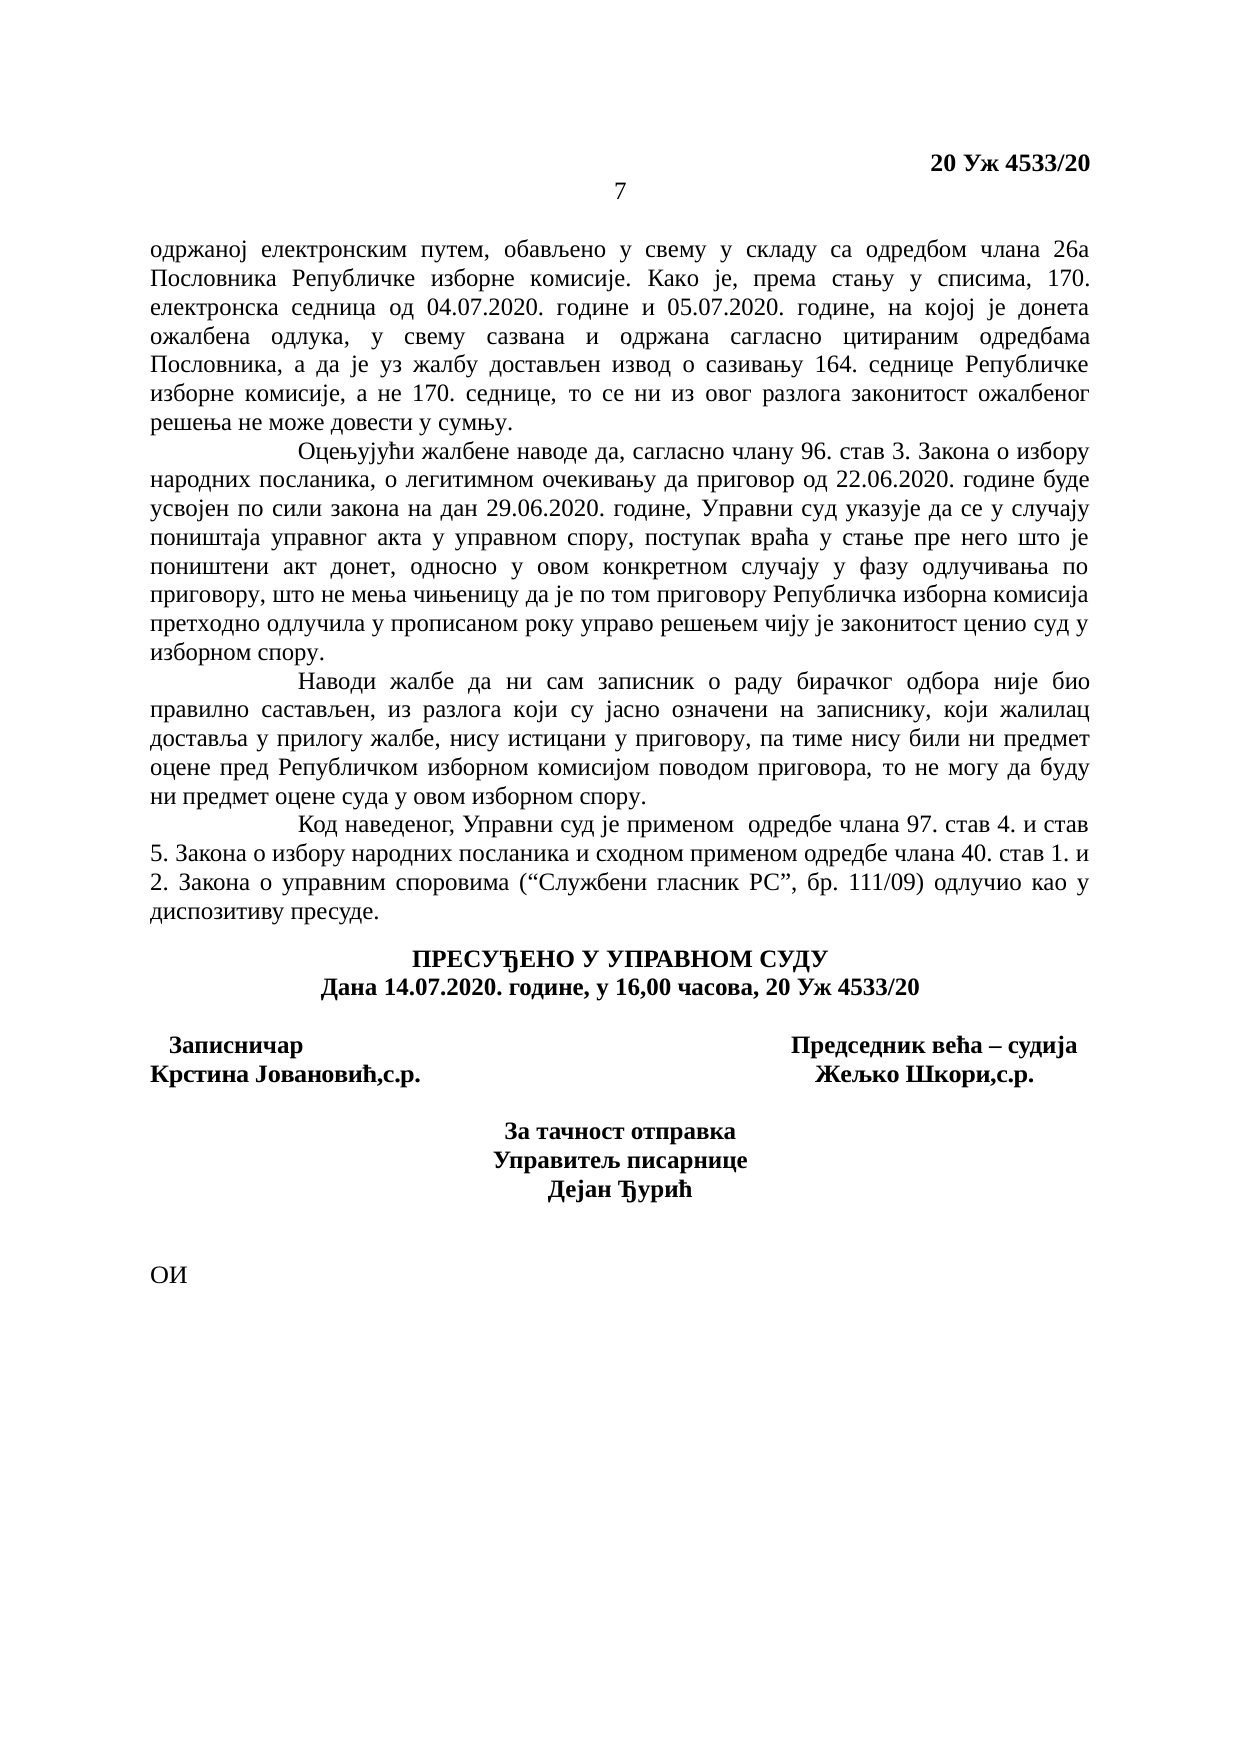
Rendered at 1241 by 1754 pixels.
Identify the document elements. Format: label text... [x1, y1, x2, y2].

text Записничар Председник већа – судија [150, 1030, 1090, 1059]
text ПРЕСУЂЕНО У УПРАВНОМ СУДУ [150, 944, 1090, 972]
text одржаној електронским путем, обављено у свему у складу са одредбом члана 26а Пословника Републичке изборне комисије. Како је, према стању у списима, 170. електронска седница од 04.07.2020. године и 05.07.2020. године, на којој је донета ожалбена одлука, у свему сазвана и одржана сагласно цитираним одредбама Пословника, а да је уз жалбу достављен извод о сазивању 164. седнице Републичке изборне комисије, а не 170. седнице, то се ни из овог разлога законитост ожалбеног решења не може довести у сумњу. [150, 234, 1090, 436]
text Крстина Јовановић,с.р. Жељко Шкори,с.р. [150, 1059, 1090, 1087]
text Управитељ писарнице [150, 1145, 1090, 1174]
text Оцењујући жалбене наводе да, сагласно члану 96. став 3. Закона о избору народних посланика, о легитимном очекивању да приговор од 22.06.2020. године буде усвојен по сили закона на дан 29.06.2020. године, Управни суд указује да се у случају поништаја управног акта у управном спору, поступак враћа у стање пре него што је поништени акт донет, односно у овом конкретном случају у фазу одлучивања по приговору, што не мења чињеницу да је по том приговору Републичка изборна комисија претходно одлучила у прописаном року управо решењем чију је законитост ценио суд у изборном спору. [150, 436, 1090, 666]
text Наводи жалбе да ни сам записник о раду бирачког одбора није био правилно састављен, из разлога који су јасно означени на записнику, који жалилац доставља у прилогу жалбе, нису истицани у приговору, па тиме нису били ни предмет оцене пред Републичком изборном комисијом поводом приговора, то не могу да буду ни предмет оцене суда у овом изборном спору. [150, 666, 1090, 809]
text Дејан Ђурић [150, 1174, 1090, 1202]
text Дана 14.07.2020. године, у 16,00 часова, 20 Уж 4533/20 [150, 972, 1090, 1001]
text За тачност отправка [150, 1116, 1090, 1145]
text Код наведеног, Управни суд је применом одредбе члана 97. став 4. и став 5. Закона о избору народних посланика и сходном применом одредбе члана 40. став 1. и 2. Закона о управним споровима (“Службени гласник РС”, бр. 111/09) одлучио као у диспозитиву пресуде. [150, 809, 1090, 924]
text ОИ [150, 1260, 1090, 1289]
